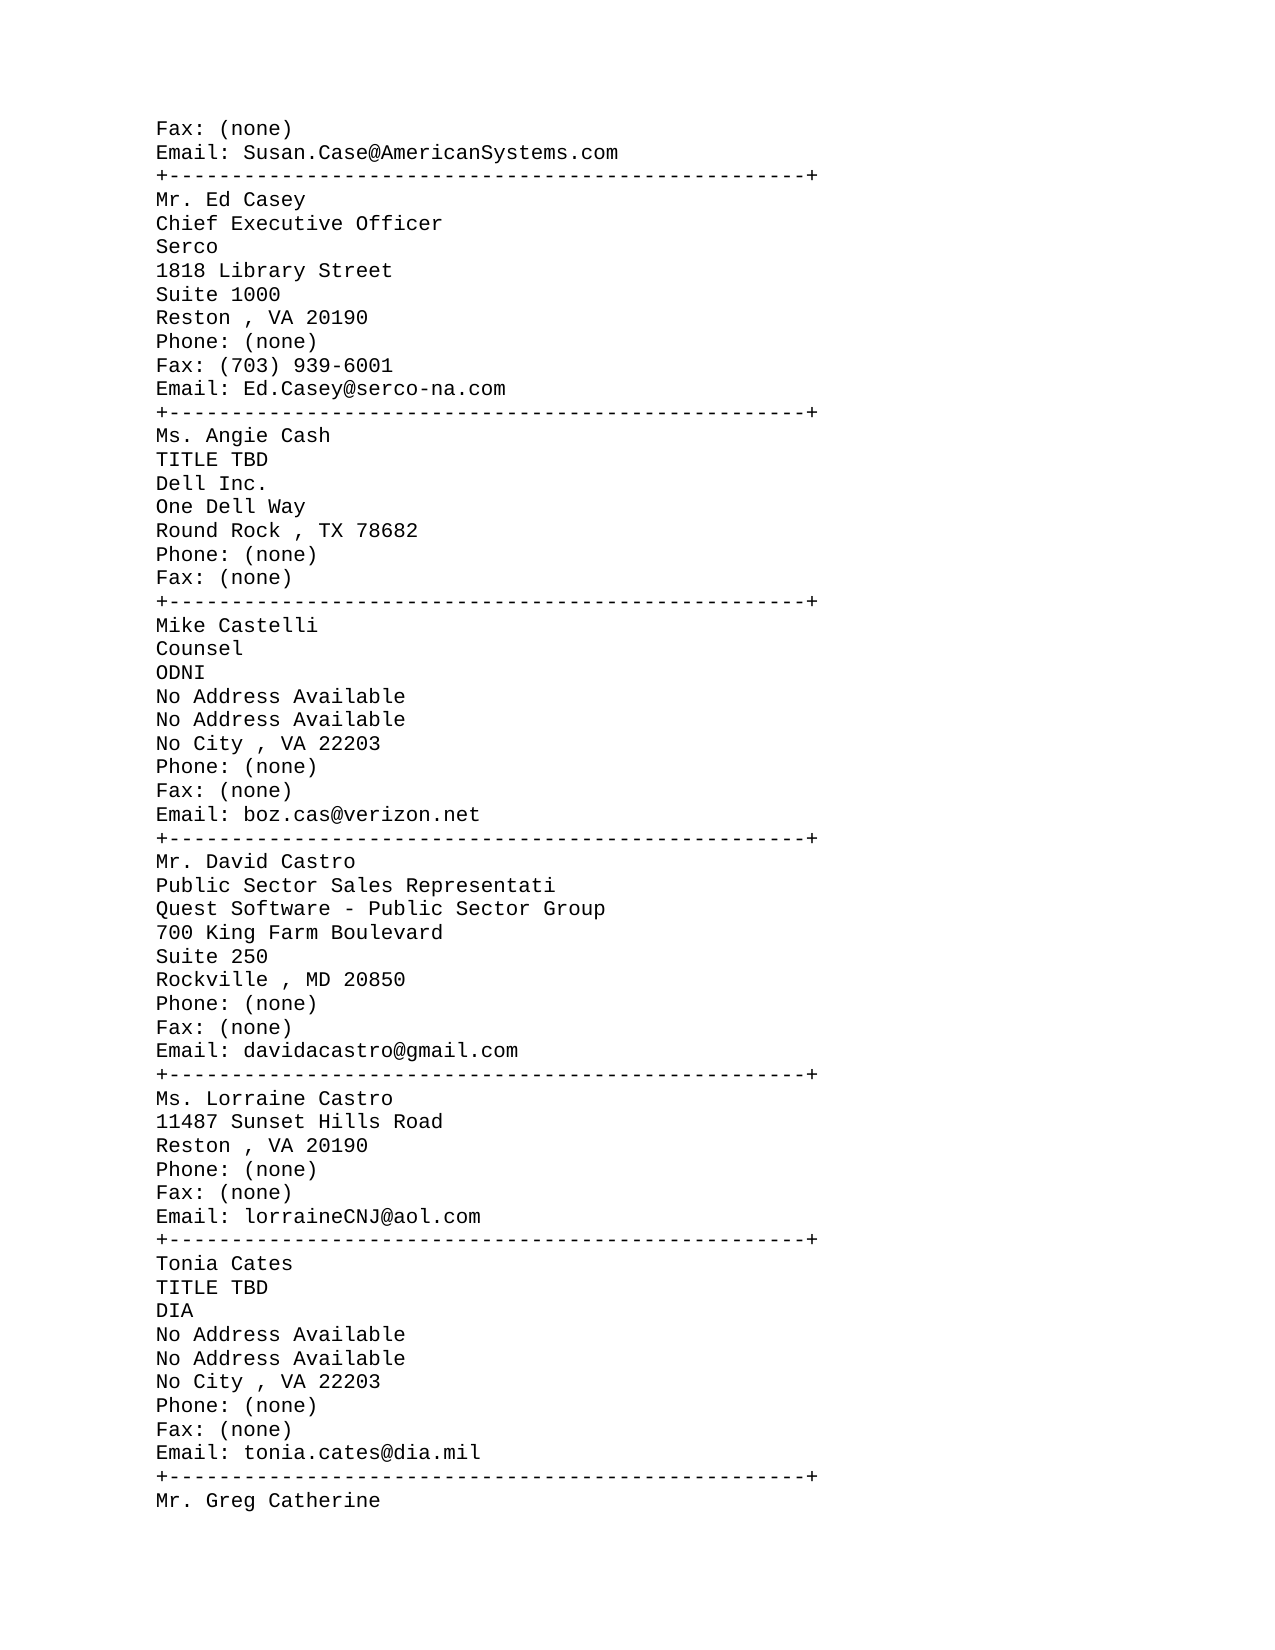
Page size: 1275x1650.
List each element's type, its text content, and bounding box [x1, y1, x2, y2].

text Ms. Lorraine Castro [118, 1088, 1157, 1111]
text Phone: (none) [118, 1395, 1157, 1419]
text 1818 Library Street [118, 260, 1157, 284]
text No City , VA 22203 [118, 733, 1157, 757]
text Rockville , MD 20850 [118, 969, 1157, 993]
text Tonia Cates [118, 1253, 1157, 1277]
text ODNI [118, 662, 1157, 686]
text Dell Inc. [118, 473, 1157, 496]
text Email: tonia.cates@dia.mil [118, 1442, 1157, 1466]
text Phone: (none) [118, 331, 1157, 354]
text Public Sector Sales Representati [118, 875, 1157, 898]
text Mr. David Castro [118, 851, 1157, 875]
text Mr. Greg Catherine [118, 1489, 1157, 1513]
text One Dell Way [118, 496, 1157, 520]
text +---------------------------------------------------+ [118, 827, 1157, 851]
text Quest Software - Public Sector Group [118, 898, 1157, 922]
text +---------------------------------------------------+ [118, 1229, 1157, 1253]
text Fax: (none) [118, 118, 1157, 142]
text Suite 1000 [118, 284, 1157, 307]
text Email: lorraineCNJ@aol.com [118, 1206, 1157, 1229]
text TITLE TBD [118, 1277, 1157, 1300]
text +---------------------------------------------------+ [118, 165, 1157, 189]
text Fax: (none) [118, 1017, 1157, 1040]
text Reston , VA 20190 [118, 307, 1157, 331]
text DIA [118, 1300, 1157, 1324]
text +---------------------------------------------------+ [118, 1064, 1157, 1088]
text 700 King Farm Boulevard [118, 922, 1157, 946]
text Fax: (none) [118, 1182, 1157, 1206]
text Phone: (none) [118, 544, 1157, 567]
text Serco [118, 236, 1157, 260]
text +---------------------------------------------------+ [118, 402, 1157, 426]
text Mr. Ed Casey [118, 189, 1157, 213]
text No Address Available [118, 686, 1157, 709]
text Phone: (none) [118, 1158, 1157, 1182]
text No City , VA 22203 [118, 1371, 1157, 1395]
text No Address Available [118, 1348, 1157, 1371]
text Counsel [118, 638, 1157, 662]
text Fax: (none) [118, 780, 1157, 804]
text Fax: (none) [118, 567, 1157, 591]
text TITLE TBD [118, 449, 1157, 473]
text Ms. Angie Cash [118, 426, 1157, 449]
text 11487 Sunset Hills Road [118, 1111, 1157, 1135]
text Reston , VA 20190 [118, 1135, 1157, 1158]
text No Address Available [118, 709, 1157, 733]
text Fax: (none) [118, 1419, 1157, 1442]
text Suite 250 [118, 946, 1157, 969]
text Round Rock , TX 78682 [118, 520, 1157, 544]
text Phone: (none) [118, 757, 1157, 780]
text Email: Susan.Case@AmericanSystems.com [118, 142, 1157, 165]
text +---------------------------------------------------+ [118, 591, 1157, 615]
text Fax: (703) 939-6001 [118, 354, 1157, 378]
text No Address Available [118, 1324, 1157, 1348]
text Chief Executive Officer [118, 213, 1157, 236]
text Email: boz.cas@verizon.net [118, 804, 1157, 827]
text Mike Castelli [118, 615, 1157, 638]
text +---------------------------------------------------+ [118, 1466, 1157, 1489]
text Phone: (none) [118, 993, 1157, 1017]
text Email: davidacastro@gmail.com [118, 1040, 1157, 1064]
text Email: Ed.Casey@serco-na.com [118, 378, 1157, 402]
